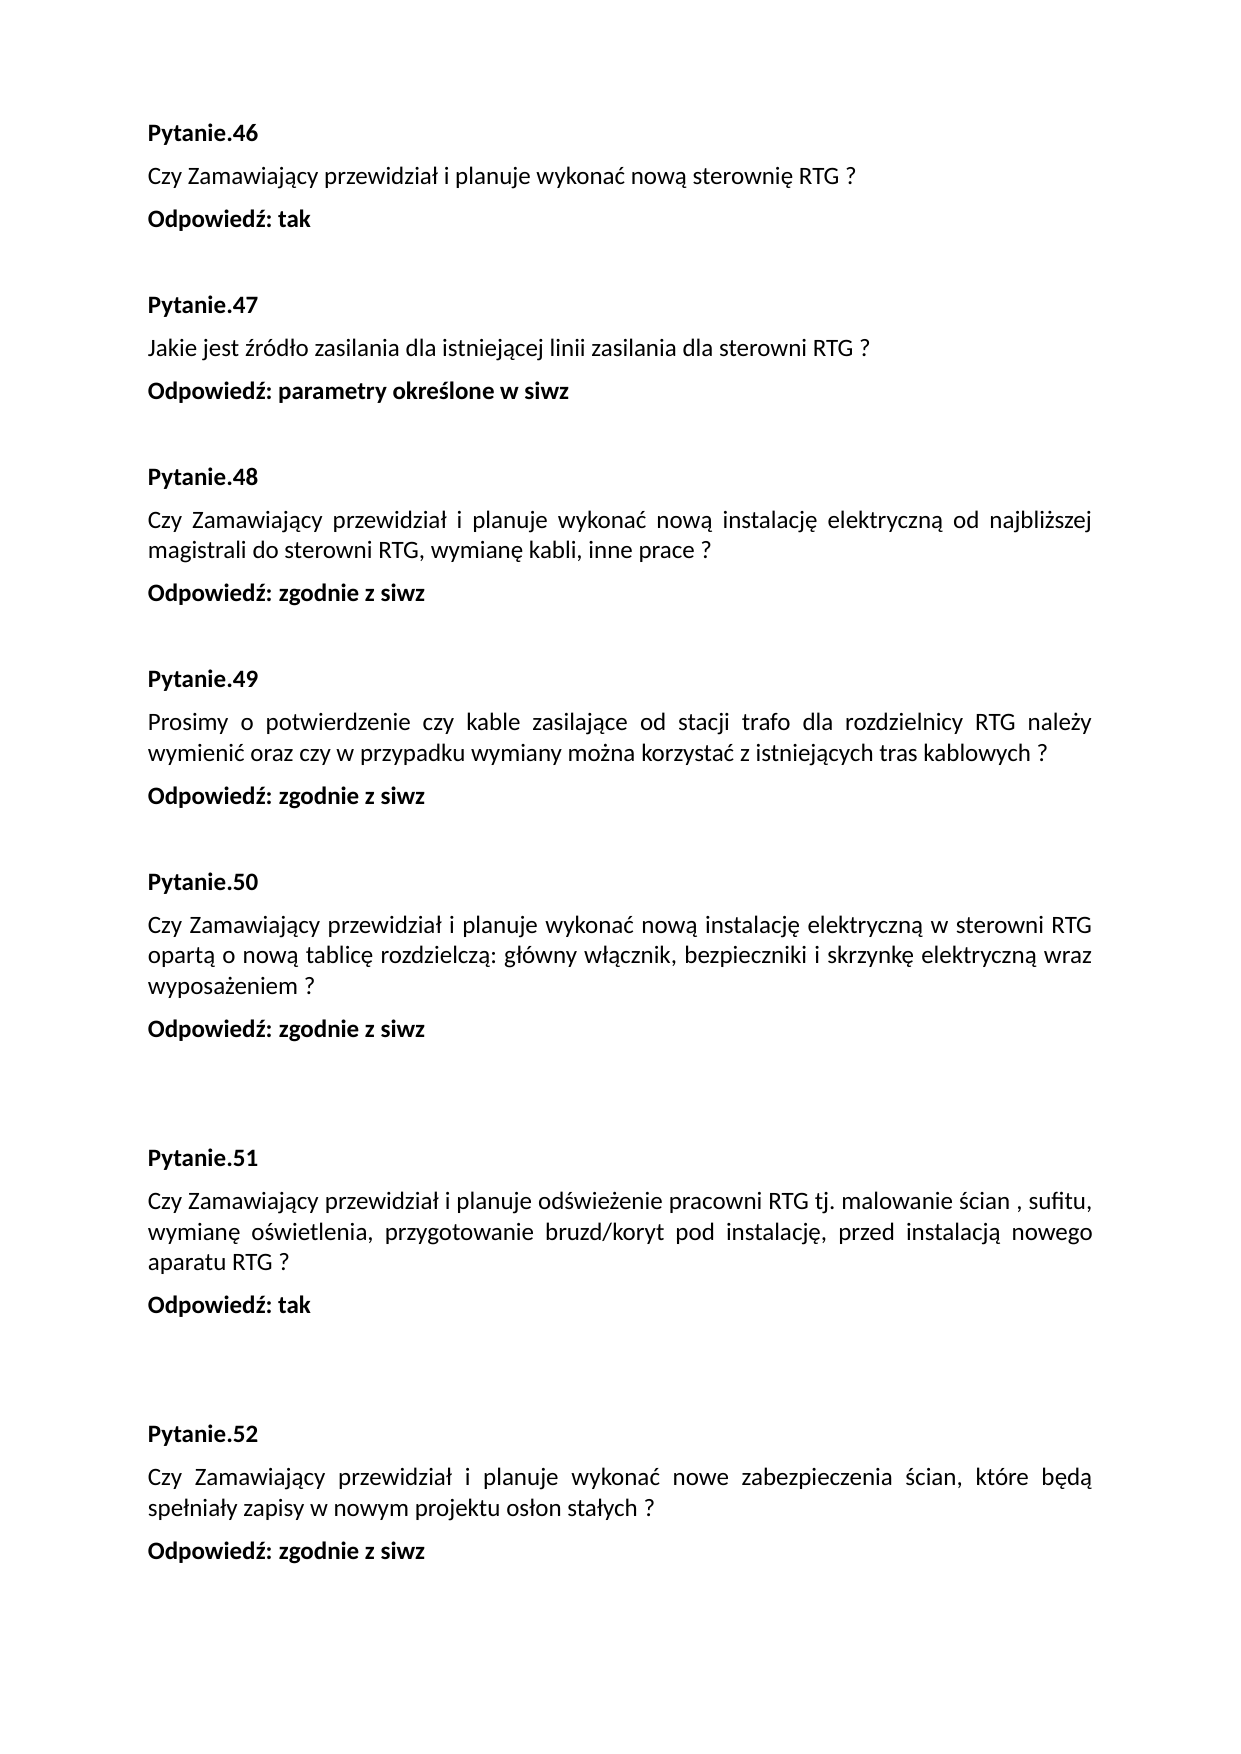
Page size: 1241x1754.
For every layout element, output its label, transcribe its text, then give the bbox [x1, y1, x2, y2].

text Odpowiedź: parametry określone w siwz [148, 375, 1092, 405]
text Pytanie.49 [148, 663, 1092, 694]
text Pytanie.46 [148, 117, 1092, 147]
text Pytanie.47 [148, 289, 1092, 319]
text Pytanie.52 [148, 1418, 1092, 1449]
text Czy Zamawiający przewidział i planuje wykonać nową instalację elektryczną od najbliższej magistrali do sterowni RTG, wymianę kabli, inne prace ? [148, 504, 1092, 565]
text Odpowiedź: zgodnie z siwz [148, 577, 1092, 608]
text Czy Zamawiający przewidział i planuje odświeżenie pracowni RTG tj. malowanie ścian , sufitu, wymianę oświetlenia, przygotowanie bruzd/koryt pod instalację, przed instalacją nowego aparatu RTG ? [148, 1185, 1092, 1277]
text Pytanie.50 [148, 866, 1092, 897]
text Pytanie.48 [148, 461, 1092, 491]
text Jakie jest źródło zasilania dla istniejącej linii zasilania dla sterowni RTG ? [148, 332, 1092, 362]
text Czy Zamawiający przewidział i planuje wykonać nową instalację elektryczną w sterowni RTG opartą o nową tablicę rozdzielczą: główny włącznik, bezpieczniki i skrzynkę elektryczną wraz wyposażeniem ? [148, 909, 1092, 1001]
text Prosimy o potwierdzenie czy kable zasilające od stacji trafo dla rozdzielnicy RTG należy wymienić oraz czy w przypadku wymiany można korzystać z istniejących tras kablowych ? [148, 707, 1092, 768]
text Pytanie.51 [148, 1142, 1092, 1173]
text Odpowiedź: zgodnie z siwz [148, 1013, 1092, 1044]
text Odpowiedź: tak [148, 1289, 1092, 1320]
text Odpowiedź: zgodnie z siwz [148, 780, 1092, 811]
text Odpowiedź: zgodnie z siwz [148, 1535, 1092, 1566]
text Czy Zamawiający przewidział i planuje wykonać nowe zabezpieczenia ścian, które będą spełniały zapisy w nowym projektu osłon stałych ? [148, 1461, 1092, 1522]
text Czy Zamawiający przewidział i planuje wykonać nową sterownię RTG ? [148, 160, 1092, 190]
text Odpowiedź: tak [148, 203, 1092, 233]
